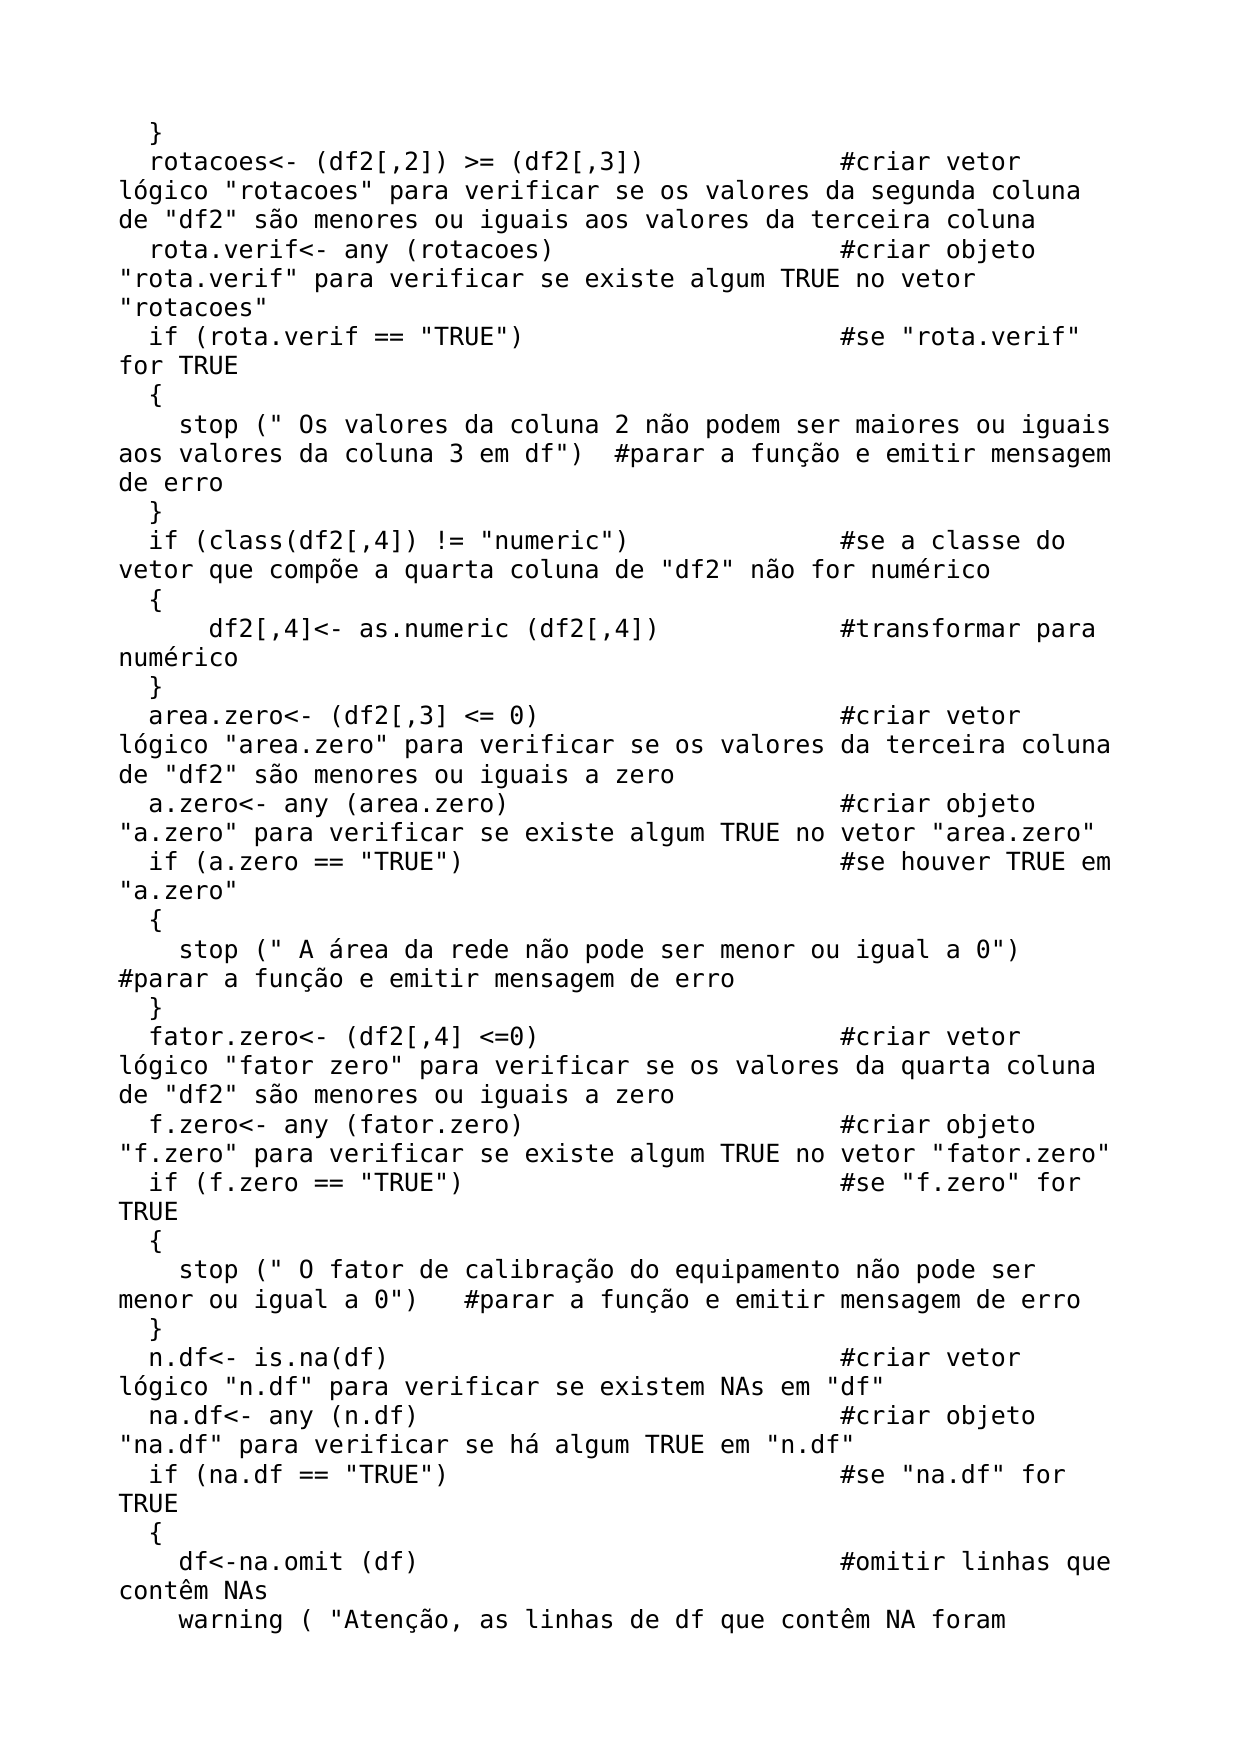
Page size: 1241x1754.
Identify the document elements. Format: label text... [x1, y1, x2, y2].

text } rotacoes<- (df2[,2]) >= (df2[,3]) #criar vetor lógico "rotacoes" para verificar se os valores da segunda coluna de "df2" são menores ou iguais aos valores da terceira coluna rota.verif<- any (rotacoes) #criar objeto "rota.verif" para verificar se existe algum TRUE no vetor "rotacoes" if (rota.verif == "TRUE") #se "rota.verif" for TRUE { stop (" Os valores da coluna 2 não podem ser maiores ou iguais aos valores da coluna 3 em df") #parar a função e emitir mensagem de erro } if (class(df2[,4]) != "numeric") #se a classe do vetor que compõe a quarta coluna de "df2" não for numérico { df2[,4]<- as.numeric (df2[,4]) #transformar para numérico } area.zero<- (df2[,3] <= 0) #criar vetor lógico "area.zero" para verificar se os valores da terceira coluna de "df2" são menores ou iguais a zero a.zero<- any (area.zero) #criar objeto "a.zero" para verificar se existe algum TRUE no vetor "area.zero" if (a.zero == "TRUE") #se houver TRUE em "a.zero" { stop (" A área da rede não pode ser menor ou igual a 0") #parar a função e emitir mensagem de erro } fator.zero<- (df2[,4] <=0) #criar vetor lógico "fator zero" para verificar se os valores da quarta coluna de "df2" são menores ou iguais a zero f.zero<- any (fator.zero) #criar objeto "f.zero" para verificar se existe algum TRUE no vetor "fator.zero" if (f.zero == "TRUE") #se "f.zero" for TRUE { stop (" O fator de calibração do equipamento não pode ser menor ou igual a 0") #parar a função e emitir mensagem de erro } n.df<- is.na(df) #criar vetor lógico "n.df" para verificar se existem NAs em "df" na.df<- any (n.df) #criar objeto "na.df" para verificar se há algum TRUE em "n.df" if (na.df == "TRUE") #se "na.df" for TRUE { df<-na.omit (df) #omitir linhas que contêm NAs warning ( "Atenção, as linhas de df que contêm NA foram [118, 118, 1122, 1635]
